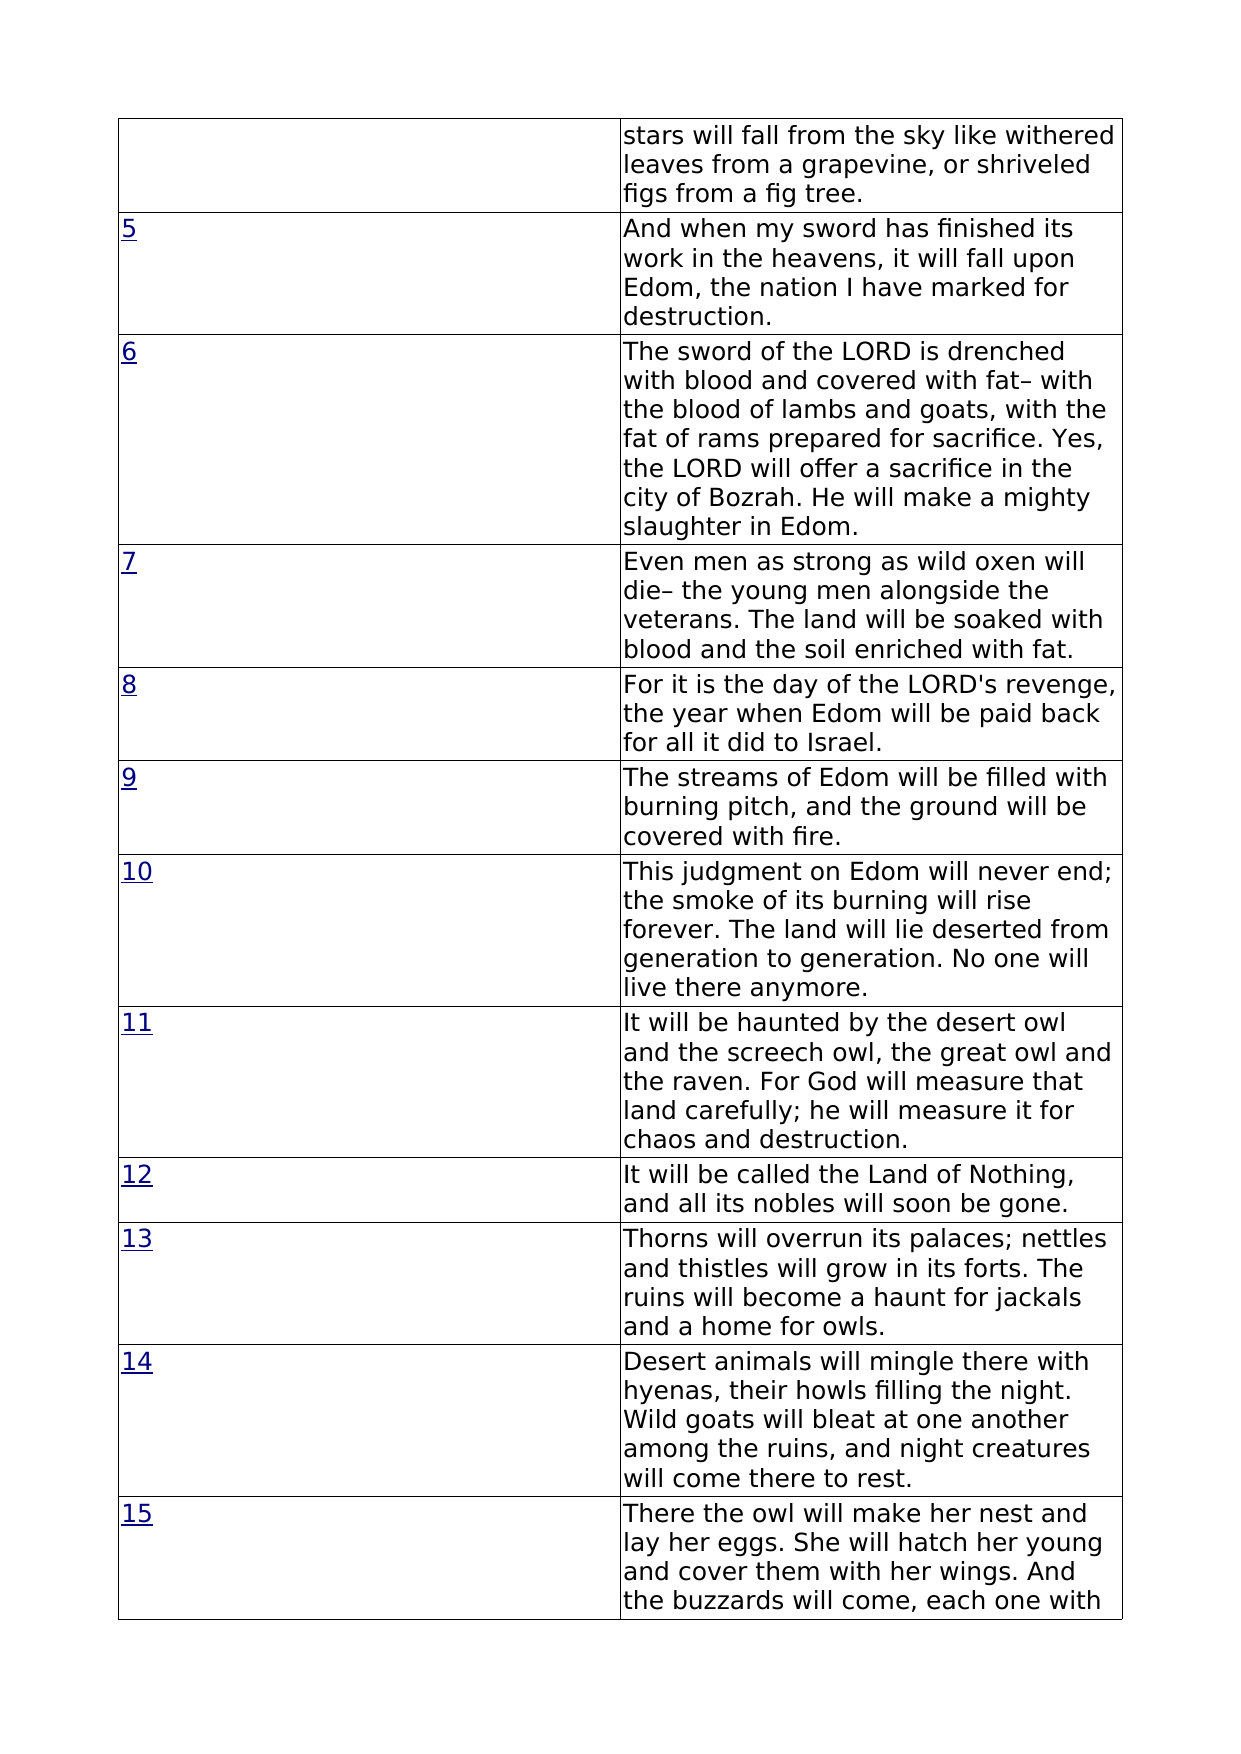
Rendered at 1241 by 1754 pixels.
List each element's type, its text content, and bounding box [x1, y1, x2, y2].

table_cell The streams of Edom will be filled with burning pitch, and the ground will be covered with fire. [621, 761, 1122, 854]
table_cell This judgment on Edom will never end; the smoke of its burning will rise forever. The land will lie deserted from generation to generation. No one will live there anymore. [621, 855, 1122, 1006]
table_cell [119, 119, 620, 212]
table_cell 9 [119, 761, 620, 854]
table_cell 8 [119, 668, 620, 760]
table_cell 7 [119, 545, 620, 667]
table_cell 13 [119, 1223, 620, 1344]
table_cell 11 [119, 1007, 620, 1157]
table_cell Desert animals will mingle there with hyenas, their howls filling the night. Wild goats will bleat at one another among the ruins, and night creatures will come there to rest. [621, 1345, 1122, 1496]
table_cell It will be called the Land of Nothing, and all its nobles will soon be gone. [621, 1158, 1122, 1222]
table_cell 6 [119, 335, 620, 544]
table_cell The sword of the LORD is drenched with blood and covered with fat– with the blood of lambs and goats, with the fat of rams prepared for sacrifice. Yes, the LORD will offer a sacrifice in the city of Bozrah. He will make a mighty slaughter in Edom. [621, 335, 1122, 544]
table_cell stars will fall from the sky like withered leaves from a grapevine, or shriveled figs from a fig tree. [621, 119, 1122, 212]
table_cell 10 [119, 855, 620, 1006]
table_cell 15 [119, 1497, 620, 1618]
table_cell Thorns will overrun its palaces; nettles and thistles will grow in its forts. The ruins will become a haunt for jackals and a home for owls. [621, 1223, 1122, 1344]
table_cell For it is the day of the LORD's revenge, the year when Edom will be paid back for all it did to Israel. [621, 668, 1122, 760]
table_cell And when my sword has finished its work in the heavens, it will fall upon Edom, the nation I have marked for destruction. [621, 213, 1122, 334]
table_cell 5 [119, 213, 620, 334]
table_cell 14 [119, 1345, 620, 1496]
table_cell There the owl will make her nest and lay her eggs. She will hatch her young and cover them with her wings. And the buzzards will come, each one with [621, 1497, 1122, 1618]
table_cell It will be haunted by the desert owl and the screech owl, the great owl and the raven. For God will measure that land carefully; he will measure it for chaos and destruction. [621, 1007, 1122, 1157]
table_cell 12 [119, 1158, 620, 1222]
table_cell Even men as strong as wild oxen will die– the young men alongside the veterans. The land will be soaked with blood and the soil enriched with fat. [621, 545, 1122, 667]
